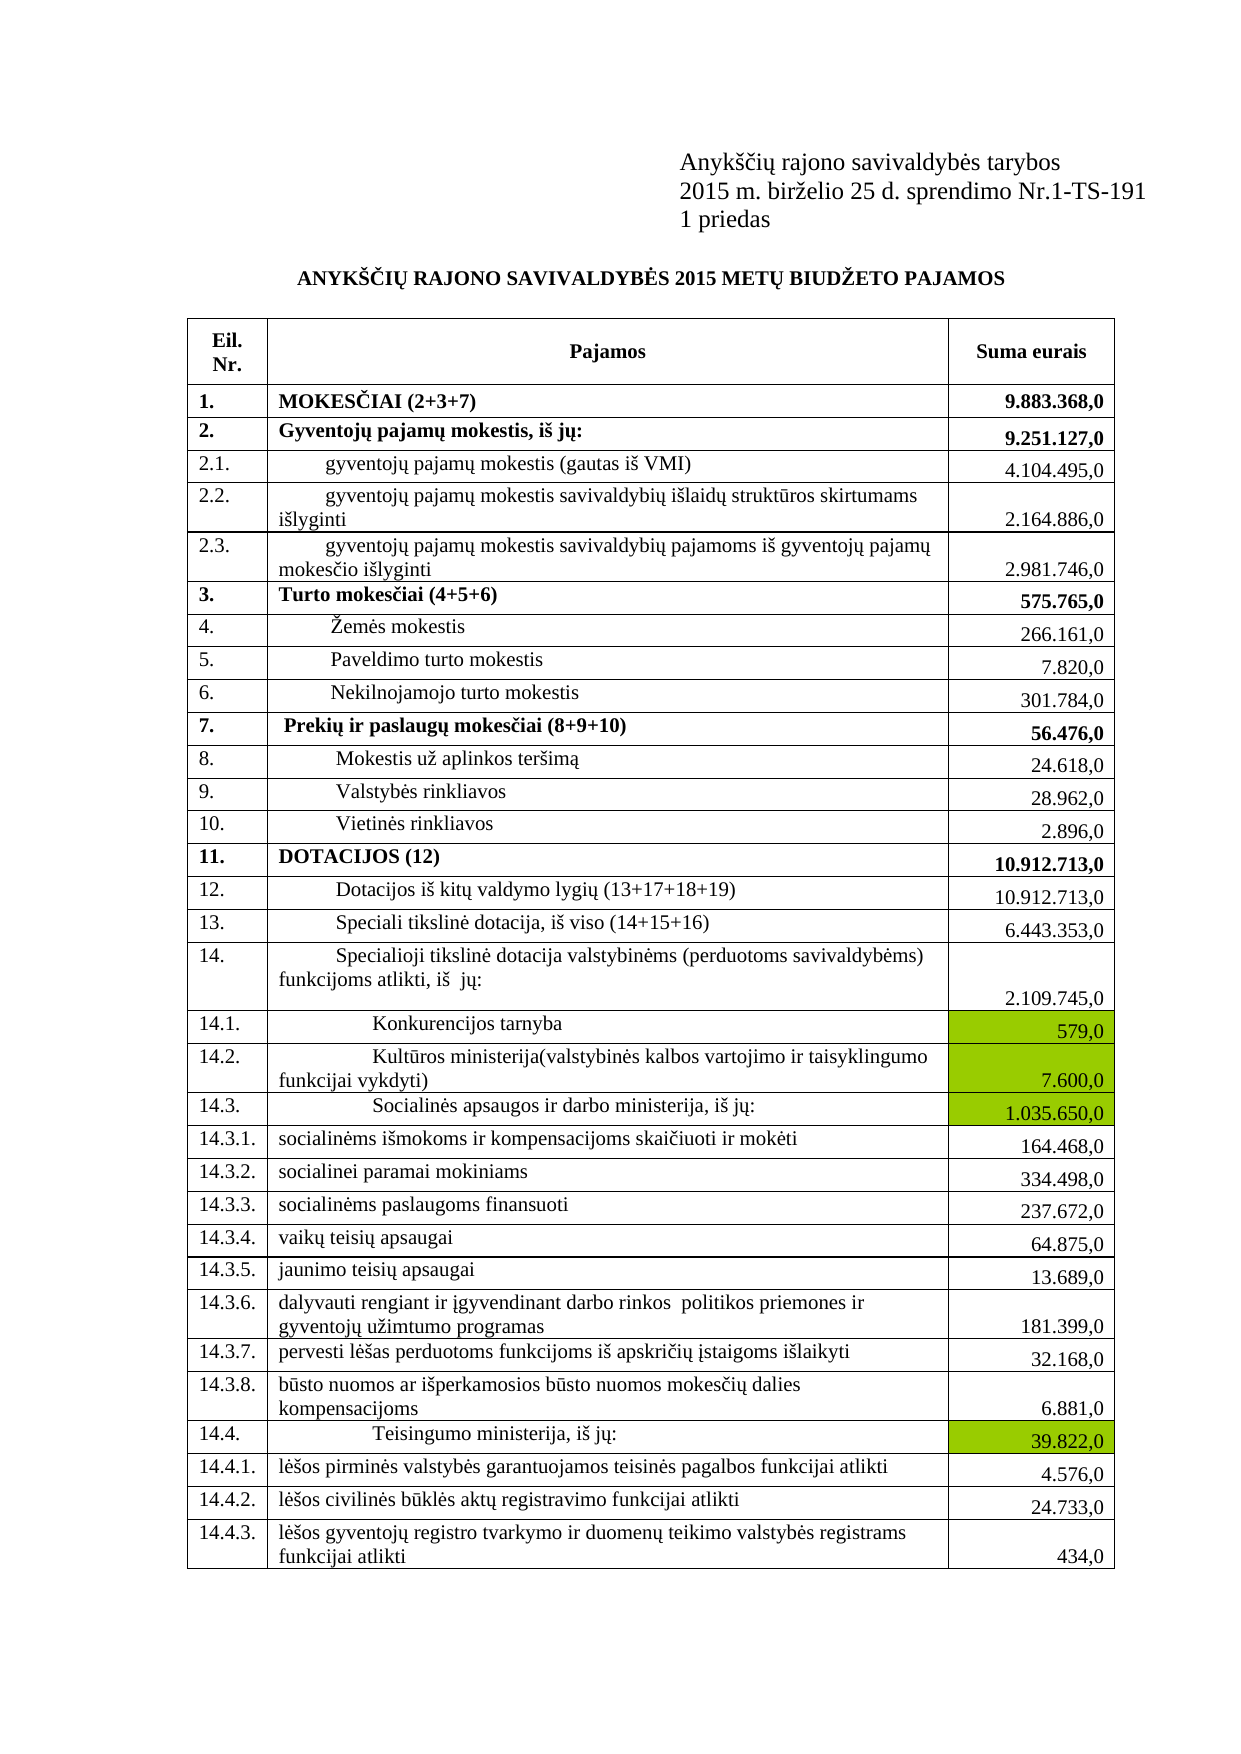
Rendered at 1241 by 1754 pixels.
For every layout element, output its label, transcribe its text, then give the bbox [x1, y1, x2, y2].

table_cell 9. [188, 779, 267, 810]
table_cell 14.3.7. [188, 1339, 267, 1371]
table_cell Valstybės rinkliavos [268, 779, 948, 810]
table_cell 334.498,0 [949, 1159, 1114, 1191]
table_cell 13.689,0 [949, 1258, 1114, 1289]
table_cell MOKESČIAI (2+3+7) [268, 385, 948, 417]
table_cell 7.820,0 [949, 647, 1114, 679]
table_cell jaunimo teisių apsaugai [268, 1258, 948, 1289]
table_cell [948, 290, 1115, 318]
table_cell gyventojų pajamų mokestis savivaldybių pajamoms iš gyventojų pajamų mokesčio išlyginti [268, 533, 948, 581]
table_cell 1.035.650,0 [949, 1093, 1114, 1125]
table_cell Žemės mokestis [268, 615, 948, 646]
table_header ANYKŠČIŲ RAJONO SAVIVALDYBĖS 2015 METŲ BIUDŽETO PAJAMOS [187, 257, 1115, 290]
table_cell 14.4. [188, 1421, 267, 1453]
table_cell 14.3.2. [188, 1159, 267, 1191]
table_cell 6. [188, 680, 267, 712]
table_cell 2.109.745,0 [949, 943, 1114, 1010]
table_cell [187, 290, 267, 318]
text 1 priedas [187, 204, 1169, 233]
table_cell 2.2. [188, 483, 267, 531]
table_cell Prekių ir paslaugų mokesčiai (8+9+10) [268, 713, 948, 745]
table_cell dalyvauti rengiant ir įgyvendinant darbo rinkos politikos priemones ir gyventojų užimtumo programas [268, 1290, 948, 1338]
table_cell lėšos pirminės valstybės garantuojamos teisinės pagalbos funkcijai atlikti [268, 1454, 948, 1486]
table_cell 4.104.495,0 [949, 451, 1114, 482]
table_cell 2.1. [188, 451, 267, 482]
table_cell 2.164.886,0 [949, 483, 1114, 531]
table_cell 10.912.713,0 [949, 844, 1114, 876]
table_cell 14.2. [188, 1044, 267, 1092]
table_cell socialinėms išmokoms ir kompensacijoms skaičiuoti ir mokėti [268, 1126, 948, 1158]
table_cell Konkurencijos tarnyba [268, 1011, 948, 1043]
table_cell socialinėms paslaugoms finansuoti [268, 1192, 948, 1223]
table_cell 56.476,0 [949, 713, 1114, 745]
table_cell vaikų teisių apsaugai [268, 1225, 948, 1256]
table_cell 579,0 [949, 1011, 1114, 1043]
table_cell Socialinės apsaugos ir darbo ministerija, iš jų: [268, 1093, 948, 1125]
table_cell 14.4.1. [188, 1454, 267, 1486]
table_cell Specialioji tikslinė dotacija valstybinėms (perduotoms savivaldybėms) funkcijoms atlikti, iš jų: [268, 943, 948, 1010]
table_cell 24.733,0 [949, 1487, 1114, 1519]
table_cell 181.399,0 [949, 1290, 1114, 1338]
table_cell 6.443.353,0 [949, 910, 1114, 942]
table_cell 2.896,0 [949, 811, 1114, 843]
table_cell 2.3. [188, 533, 267, 581]
table_cell 14.3.4. [188, 1225, 267, 1256]
table_cell 10.912.713,0 [949, 877, 1114, 909]
table_cell 32.168,0 [949, 1339, 1114, 1371]
table_cell 14.3.6. [188, 1290, 267, 1338]
table_cell Gyventojų pajamų mokestis, iš jų: [268, 418, 948, 449]
table_cell 9.251.127,0 [949, 418, 1114, 449]
table_cell 237.672,0 [949, 1192, 1114, 1223]
table_cell 64.875,0 [949, 1225, 1114, 1256]
table_cell Nekilnojamojo turto mokestis [268, 680, 948, 712]
table_cell 301.784,0 [949, 680, 1114, 712]
table_cell 14.3.5. [188, 1258, 267, 1289]
table_cell 7. [188, 713, 267, 745]
table_cell 13. [188, 910, 267, 942]
table_cell 14.3. [188, 1093, 267, 1125]
table_cell Mokestis už aplinkos teršimą [268, 746, 948, 777]
table_cell 164.468,0 [949, 1126, 1114, 1158]
table_cell 9.883.368,0 [949, 385, 1114, 417]
table_cell 3. [188, 582, 267, 613]
table_cell Speciali tikslinė dotacija, iš viso (14+15+16) [268, 910, 948, 942]
table_cell 24.618,0 [949, 746, 1114, 777]
table_cell 4.576,0 [949, 1454, 1114, 1486]
table_cell Suma eurais [949, 319, 1114, 384]
table_cell būsto nuomos ar išperkamosios būsto nuomos mokesčių dalies kompensacijoms [268, 1372, 948, 1420]
text 2015 m. birželio 25 d. sprendimo Nr.1-TS-191 [187, 176, 1169, 204]
table_cell 5. [188, 647, 267, 679]
table_cell socialinei paramai mokiniams [268, 1159, 948, 1191]
table_cell gyventojų pajamų mokestis savivaldybių išlaidų struktūros skirtumams išlyginti [268, 483, 948, 531]
table_cell 575.765,0 [949, 582, 1114, 613]
table_cell [267, 290, 948, 318]
table_cell 2. [188, 418, 267, 449]
table_cell 28.962,0 [949, 779, 1114, 810]
table_cell 8. [188, 746, 267, 777]
table_cell 39.822,0 [949, 1421, 1114, 1453]
table_cell Vietinės rinkliavos [268, 811, 948, 843]
table_cell DOTACIJOS (12) [268, 844, 948, 876]
table_cell 14. [188, 943, 267, 1010]
table_cell Pajamos [268, 319, 948, 384]
table_cell Eil. Nr. [188, 319, 267, 384]
table_cell Dotacijos iš kitų valdymo lygių (13+17+18+19) [268, 877, 948, 909]
table_cell gyventojų pajamų mokestis (gautas iš VMI) [268, 451, 948, 482]
table_cell lėšos gyventojų registro tvarkymo ir duomenų teikimo valstybės registrams funkcijai atlikti [268, 1520, 948, 1568]
table_cell Turto mokesčiai (4+5+6) [268, 582, 948, 613]
table_cell lėšos civilinės būklės aktų registravimo funkcijai atlikti [268, 1487, 948, 1519]
table_cell Paveldimo turto mokestis [268, 647, 948, 679]
table_cell 2.981.746,0 [949, 533, 1114, 581]
table_cell 14.4.2. [188, 1487, 267, 1519]
table_cell pervesti lėšas perduotoms funkcijoms iš apskričių įstaigoms išlaikyti [268, 1339, 948, 1371]
table_cell 14.4.3. [188, 1520, 267, 1568]
table_cell Teisingumo ministerija, iš jų: [268, 1421, 948, 1453]
table_cell 4. [188, 615, 267, 646]
table_cell 14.3.1. [188, 1126, 267, 1158]
table_cell 12. [188, 877, 267, 909]
text Anykščių rajono savivaldybės tarybos [177, 147, 1169, 176]
table_cell 14.3.3. [188, 1192, 267, 1223]
table_cell 10. [188, 811, 267, 843]
table_cell 1. [188, 385, 267, 417]
table_cell 7.600,0 [949, 1044, 1114, 1092]
table_cell 11. [188, 844, 267, 876]
table_cell 266.161,0 [949, 615, 1114, 646]
table_cell 14.1. [188, 1011, 267, 1043]
table_cell 6.881,0 [949, 1372, 1114, 1420]
table_cell 434,0 [949, 1520, 1114, 1568]
table_cell 14.3.8. [188, 1372, 267, 1420]
table_cell Kultūros ministerija(valstybinės kalbos vartojimo ir taisyklingumo funkcijai vykdyti) [268, 1044, 948, 1092]
